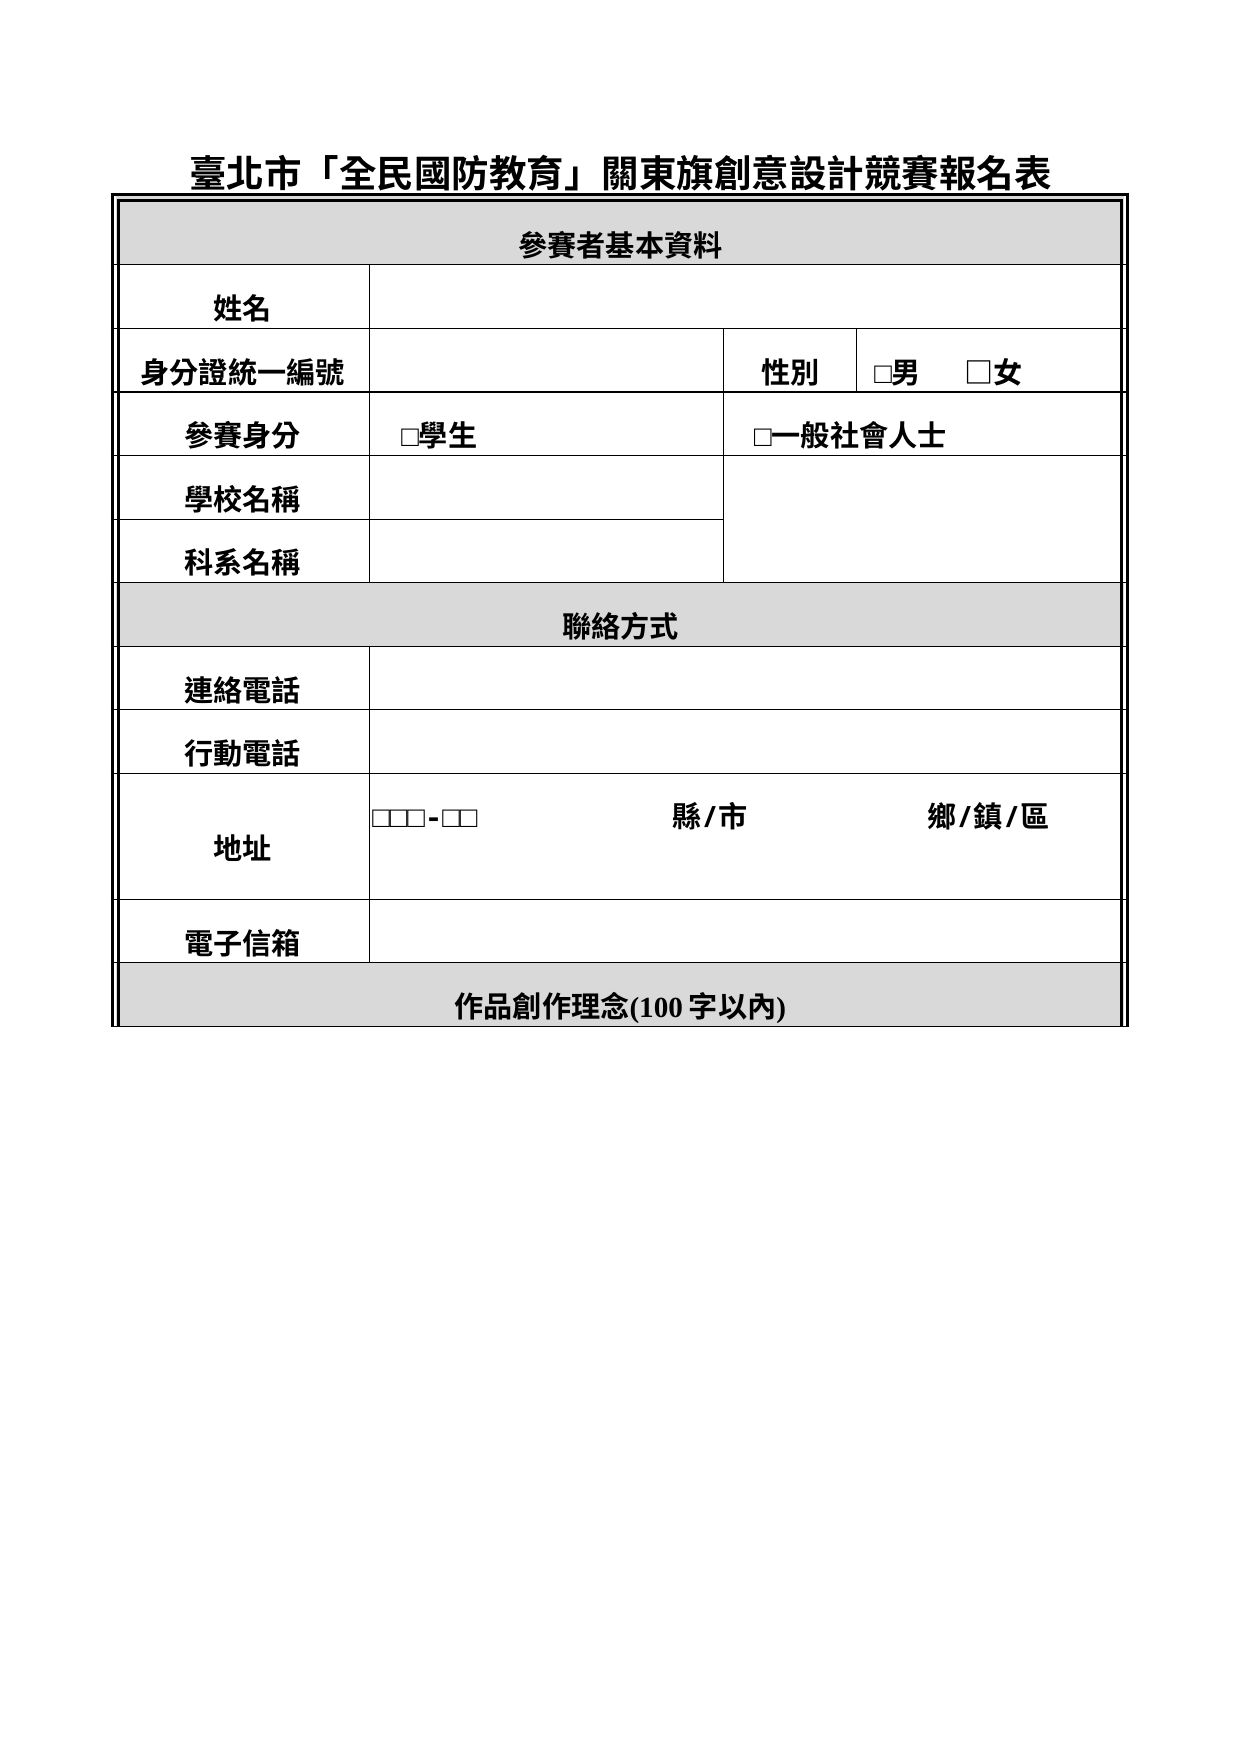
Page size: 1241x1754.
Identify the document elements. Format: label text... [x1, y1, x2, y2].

table_cell [370, 329, 723, 391]
table_cell [370, 647, 1120, 709]
table_cell 科系名稱 [120, 520, 369, 582]
table_cell [724, 456, 1120, 582]
table_cell [370, 265, 1120, 328]
table_cell [370, 900, 1120, 962]
text 臺北市「全民國防教育」關東旗創意設計競賽報名表 [118, 130, 1122, 192]
table_header 參賽者基本資料 [116, 196, 1124, 264]
table_cell 性別 [724, 329, 856, 391]
table_cell □□□-□□ 縣/市 鄉/鎮/區 [370, 774, 1120, 899]
table_cell 學校名稱 [120, 456, 369, 518]
table_cell 參賽身分 [120, 393, 369, 455]
table_cell □一般社會人士 [724, 393, 1120, 455]
table_cell 行動電話 [120, 710, 369, 773]
table_cell [370, 710, 1120, 773]
table_cell 聯絡方式 [120, 583, 1120, 646]
table_cell □學生 [370, 393, 723, 455]
table_cell [370, 456, 723, 518]
table_cell 電子信箱 [120, 900, 369, 962]
table_cell [370, 520, 723, 582]
table_cell 連絡電話 [120, 647, 369, 709]
table_cell □男 □女 [857, 329, 1120, 391]
table_cell 作品創作理念(100字以內) [120, 963, 1120, 1026]
table_cell 姓名 [120, 265, 369, 328]
table_cell 身分證統一編號 [120, 329, 369, 391]
table_cell 地址 [120, 774, 369, 899]
